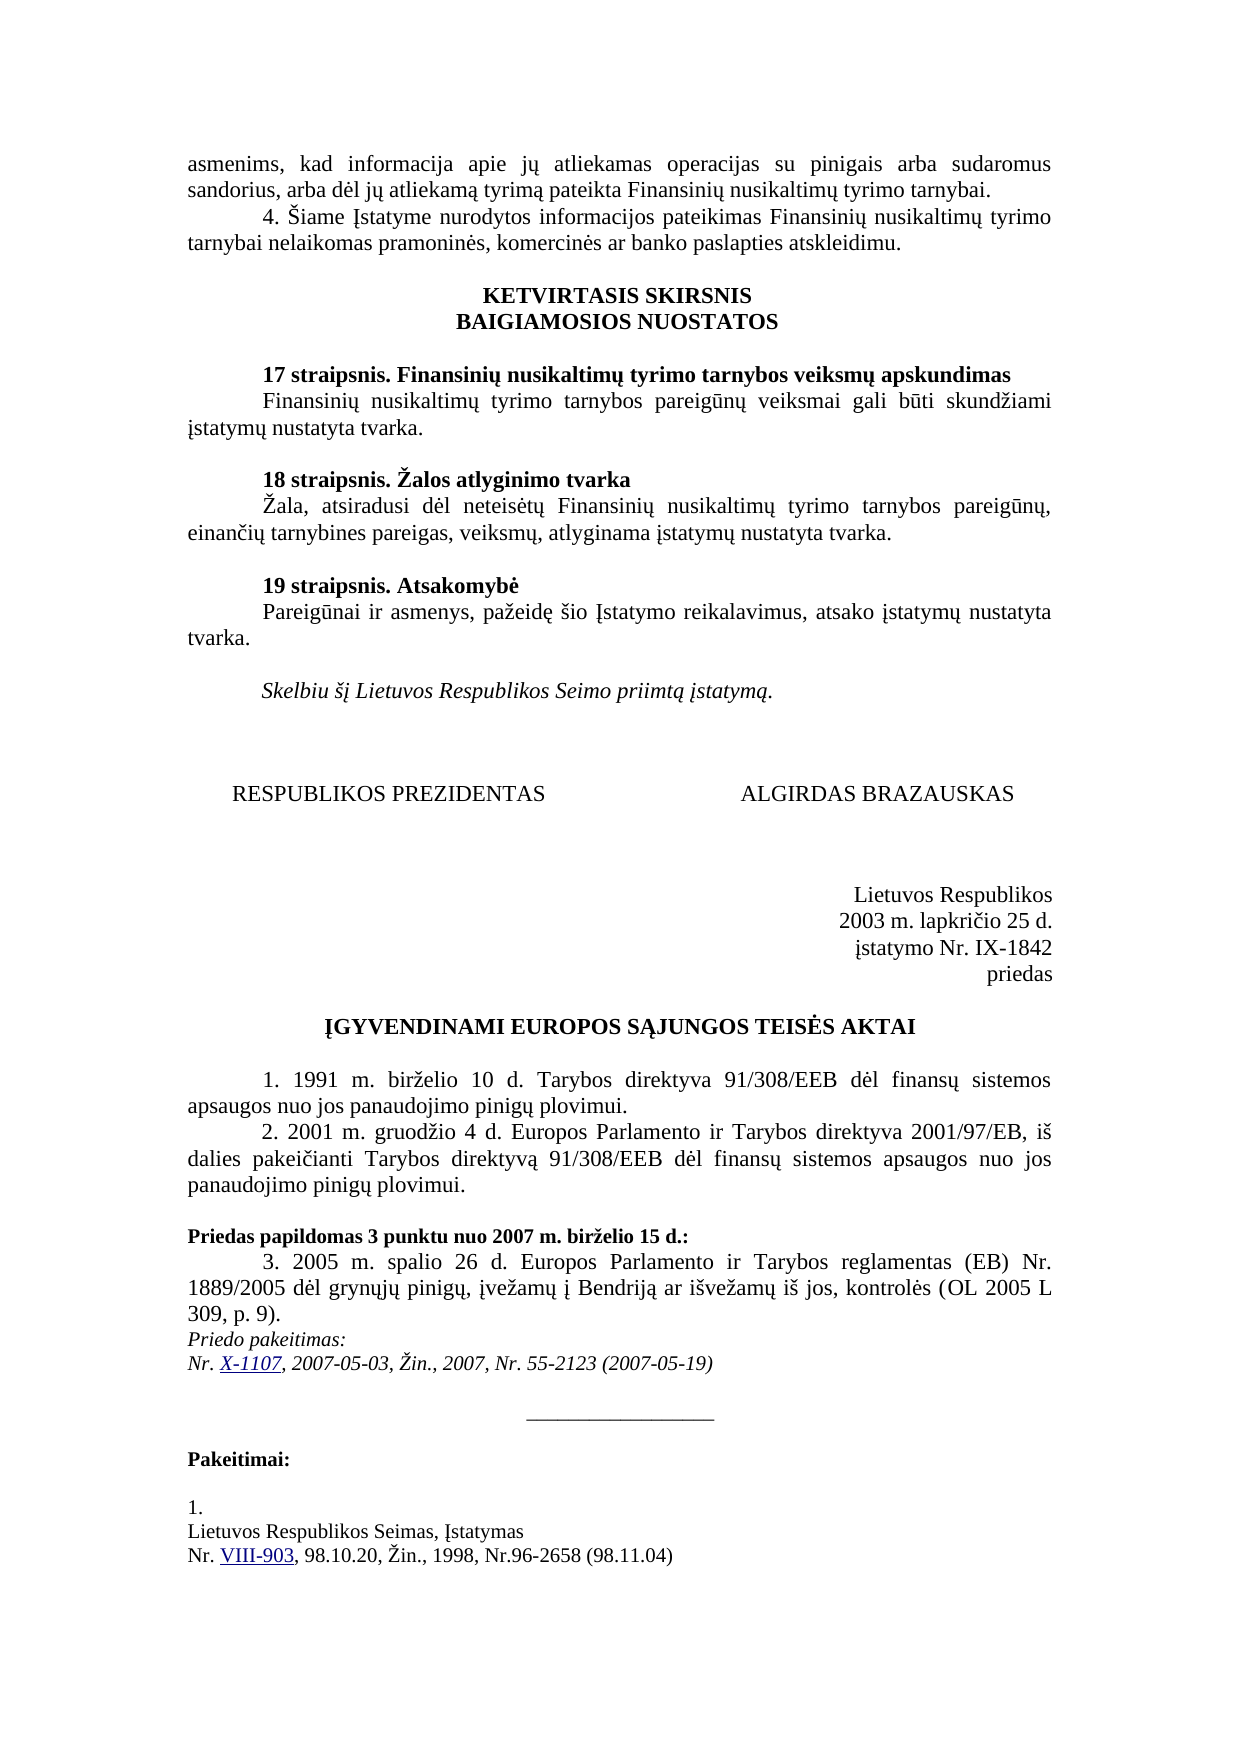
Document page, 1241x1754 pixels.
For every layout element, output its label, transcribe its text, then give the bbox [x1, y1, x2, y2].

text RESPUBLIKOS PREZIDENTAS ALGIRDAS BRAZAUSKAS [187, 780, 1053, 806]
text 2. 2001 m. gruodžio 4 d. Europos Parlamento ir Tarybos direktyva 2001/97/EB, iš dalies pakeičianti Tarybos direktyvą 91/308/EEB dėl finansų sistemos apsaugos nuo jos panaudojimo pinigų plovimui. [187, 1118, 1053, 1197]
text 1. 1991 m. birželio 10 d. Tarybos direktyva 91/308/EEB dėl finansų sistemos apsaugos nuo jos panaudojimo pinigų plovimui. [187, 1066, 1053, 1118]
text BAIGIAMOSIOS NUOSTATOS [187, 308, 1053, 334]
text Nr. VIII-903, 98.10.20, Žin., 1998, Nr.96-2658 (98.11.04) [187, 1543, 1053, 1567]
text Pareigūnai ir asmenys, pažeidę šio Įstatymo reikalavimus, atsako įstatymų nustatyta tvarka. [187, 598, 1053, 651]
text 19 straipsnis. Atsakomybė [187, 572, 1053, 598]
text 4. Šiame Įstatyme nurodytos informacijos pateikimas Finansinių nusikaltimų tyrimo tarnybai nelaikomas pramoninės, komercinės ar banko paslapties atskleidimu. [187, 203, 1053, 255]
text Skelbiu šį Lietuvos Respublikos Seimo priimtą įstatymą. [187, 677, 1053, 703]
text Finansinių nusikaltimų tyrimo tarnybos pareigūnų veiksmai gali būti skundžiami įstatymų nustatyta tvarka. [187, 387, 1053, 440]
text 18 straipsnis. Žalos atlyginimo tvarka [187, 466, 1053, 493]
text asmenims, kad informacija apie jų atliekamas operacijas su pinigais arba sudaromus sandorius, arba dėl jų atliekamą tyrimą pateikta Finansinių nusikaltimų tyrimo tarnybai. [187, 150, 1053, 203]
text 2003 m. lapkričio 25 d. [769, 907, 1053, 934]
text Lietuvos Respublikos Seimas, Įstatymas [187, 1519, 1053, 1543]
text 3. 2005 m. spalio 26 d. Europos Parlamento ir Tarybos reglamentas (EB) Nr. 1889/2005 dėl grynųjų pinigų, įvežamų į Bendriją ar išvežamų iš jos, kontrolės (OL 2005 L 309, p. 9). [187, 1248, 1053, 1327]
text Žala, atsiradusi dėl neteisėtų Finansinių nusikaltimų tyrimo tarnybos pareigūnų, einančių tarnybines pareigas, veiksmų, atlyginama įstatymų nustatyta tvarka. [187, 493, 1053, 545]
subtitle KETVIRTASIS SKIRSNIS [187, 282, 1053, 308]
text ĮGYVENDINAMI EUROPOS SĄJUNGOS TEISĖS AKTAI [187, 1013, 1053, 1039]
text 17 straipsnis. Finansinių nusikaltimų tyrimo tarnybos veiksmų apskundimas [187, 361, 1053, 387]
text Nr. X-1107, 2007-05-03, Žin., 2007, Nr. 55-2123 (2007-05-19) [187, 1351, 1053, 1375]
subtitle Lietuvos Respublikos [187, 881, 1053, 907]
text Pakeitimai: [187, 1447, 1053, 1471]
text __________________ [187, 1399, 1053, 1423]
text Priedo pakeitimas: [187, 1327, 1053, 1351]
text įstatymo Nr. IX-1842 [769, 934, 1053, 960]
text Priedas papildomas 3 punktu nuo 2007 m. birželio 15 d.: [187, 1224, 1053, 1248]
text priedas [769, 960, 1053, 987]
text 1. [187, 1495, 1053, 1519]
